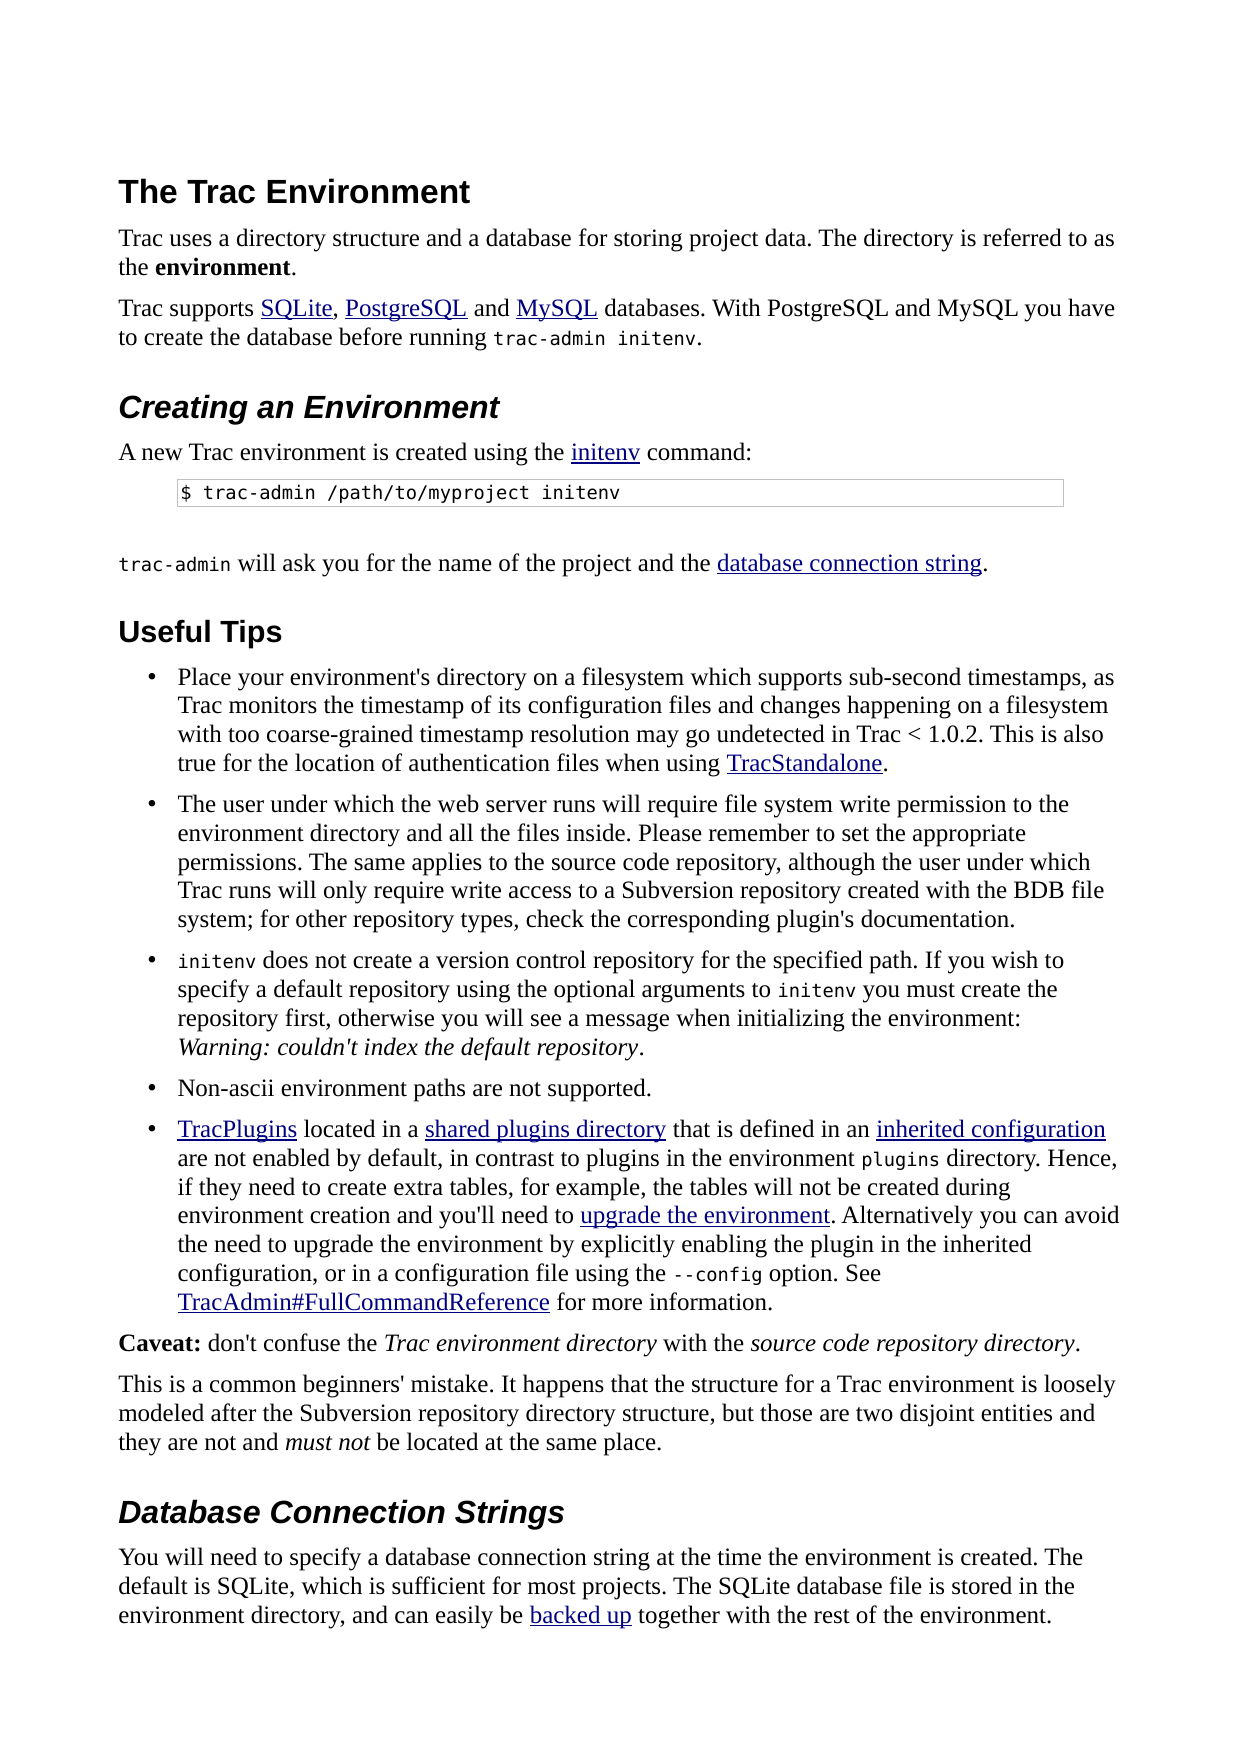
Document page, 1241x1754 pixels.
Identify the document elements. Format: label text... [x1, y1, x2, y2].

list TracPlugins located in a shared plugins directory that is defined in an inherited configuration are not enabled by default, in contrast to plugins in the environment plugins directory. Hence, if they need to create extra tables, for example, the tables will not be created during environment creation and you'll need to upgrade the environment. Alternatively you can avoid the need to upgrade the environment by explicitly enabling the plugin in the inherited configuration, or in a configuration file using the --config option. See TracAdmin#FullCommandReference for more information. [148, 1114, 1122, 1316]
subtitle The Trac Environment [118, 172, 1122, 211]
list initenv does not create a version control repository for the specified path. If you wish to specify a default repository using the optional arguments to initenv you must create the repository first, otherwise you will see a message when initializing the environment: Warning: couldn't index the default repository. [148, 946, 1122, 1061]
list Place your environment's directory on a filesystem which supports sub-second timestamps, as Trac monitors the timestamp of its configuration files and changes happening on a filesystem with too coarse-grained timestamp resolution may go undetected in Trac < 1.0.2. This is also true for the location of authentication files when using TracStandalone. [148, 662, 1122, 777]
subtitle Creating an Environment [118, 388, 1122, 425]
text Caveat: don't confuse the Trac environment directory with the source code repository directory. [118, 1328, 1122, 1357]
text This is a common beginners' mistake. It happens that the structure for a Trac environment is loosely modeled after the Subversion repository directory structure, but those are two disjoint entities and they are not and must not be located at the same place. [118, 1369, 1122, 1456]
text You will need to specify a database connection string at the time the environment is created. The default is SQLite, which is sufficient for most projects. The SQLite database file is stored in the environment directory, and can easily be backed up together with the rest of the environment. [118, 1542, 1122, 1629]
text Trac supports ​SQLite, ​PostgreSQL and ​MySQL databases. With PostgreSQL and MySQL you have to create the database before running trac-admin initenv. [118, 293, 1122, 351]
list Non-ascii environment paths are not supported. [148, 1073, 1122, 1102]
text Trac uses a directory structure and a database for storing project data. The directory is referred to as the environment. [118, 223, 1122, 281]
subtitle Database Connection Strings [118, 1493, 1122, 1530]
list The user under which the web server runs will require file system write permission to the environment directory and all the files inside. Please remember to set the appropriate permissions. The same applies to the source code repository, although the user under which Trac runs will only require write access to a Subversion repository created with the BDB file system; for other repository types, check the corresponding plugin's documentation. [148, 789, 1122, 933]
text trac-admin will ask you for the name of the project and the database connection string. [118, 548, 1122, 577]
text $ trac-admin /path/to/myproject initenv [178, 480, 1063, 506]
subtitle Useful Tips [118, 614, 1122, 649]
text A new Trac environment is created using the initenv command: [118, 437, 1122, 466]
